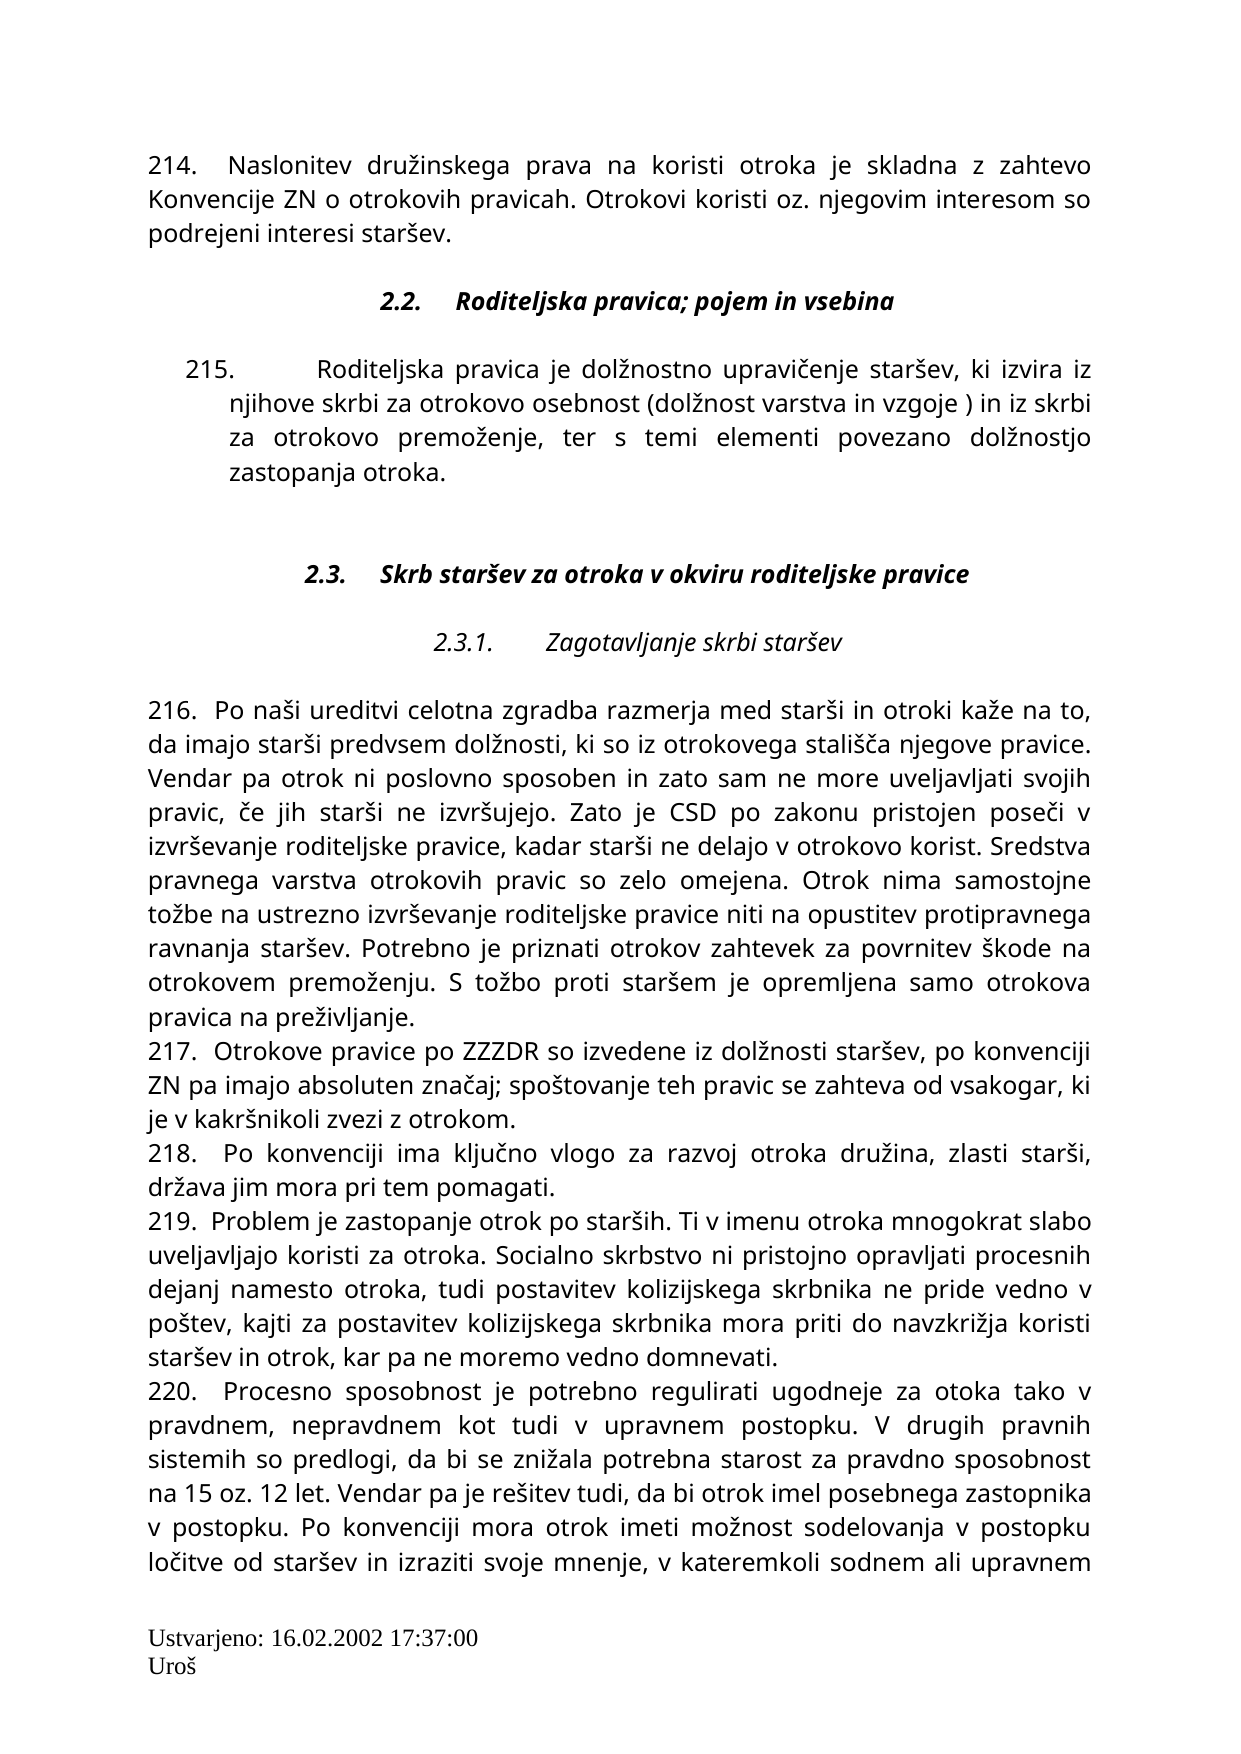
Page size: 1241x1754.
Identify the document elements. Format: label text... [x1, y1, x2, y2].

text 216. Po naši ureditvi celotna zgradba razmerja med starši in otroki kaže na to, da imajo starši predvsem dolžnosti, ki so iz otrokovega stališča njegove pravice. Vendar pa otrok ni poslovno sposoben in zato sam ne more uveljavljati svojih pravic, če jih starši ne izvršujejo. Zato je CSD po zakonu pristojen poseči v izvrševanje roditeljske pravice, kadar starši ne delajo v otrokovo korist. Sredstva pravnega varstva otrokovih pravic so zelo omejena. Otrok nima samostojne tožbe na ustrezno izvrševanje roditeljske pravice niti na opustitev protipravnega ravnanja staršev. Potrebno je priznati otrokov zahtevek za povrnitev škode na otrokovem premoženju. S tožbo proti staršem je opremljena samo otrokova pravica na preživljanje. [148, 693, 1093, 1033]
text 217. Otrokove pravice po ZZZDR so izvedene iz dolžnosti staršev, po konvenciji ZN pa imajo absoluten značaj; spoštovanje teh pravic se zahteva od vsakogar, ki je v kakršnikoli zvezi z otrokom. [148, 1033, 1093, 1135]
list Skrb staršev za otroka v okviru roditeljske pravice [185, 556, 1093, 590]
text 219. Problem je zastopanje otrok po starših. Ti v imenu otroka mnogokrat slabo uveljavljajo koristi za otroka. Socialno skrbstvo ni pristojno opravljati procesnih dejanj namesto otroka, tudi postavitev kolizijskega skrbnika ne pride vedno v poštev, kajti za postavitev kolizijskega skrbnika mora priti do navzkrižja koristi staršev in otrok, kar pa ne moremo vedno domnevati. [148, 1203, 1093, 1374]
text 218. Po konvenciji ima ključno vlogo za razvoj otroka družina, zlasti starši, država jim mora pri tem pomagati. [148, 1135, 1093, 1203]
text 214. Naslonitev družinskega prava na koristi otroka je skladna z zahtevo Konvencije ZN o otrokovih pravicah. Otrokovi koristi oz. njegovim interesom so podrejeni interesi staršev. [148, 148, 1093, 250]
list Zagotavljanje skrbi staršev [185, 624, 1093, 658]
list Roditeljska pravica; pojem in vsebina [185, 284, 1093, 318]
text 220. Procesno sposobnost je potrebno regulirati ugodneje za otoka tako v pravdnem, nepravdnem kot tudi v upravnem postopku. V drugih pravnih sistemih so predlogi, da bi se znižala potrebna starost za pravdno sposobnost na 15 oz. 12 let. Vendar pa je rešitev tudi, da bi otrok imel posebnega zastopnika v postopku. Po konvenciji mora otrok imeti možnost sodelovanja v postopku ločitve od staršev in izraziti svoje mnenje, v kateremkoli sodnem ali upravnem [148, 1374, 1093, 1578]
list Roditeljska pravica je dolžnostno upravičenje staršev, ki izvira iz njihove skrbi za otrokovo osebnost (dolžnost varstva in vzgoje ) in iz skrbi za otrokovo premoženje, ter s temi elementi povezano dolžnostjo zastopanja otroka. [185, 352, 1093, 488]
